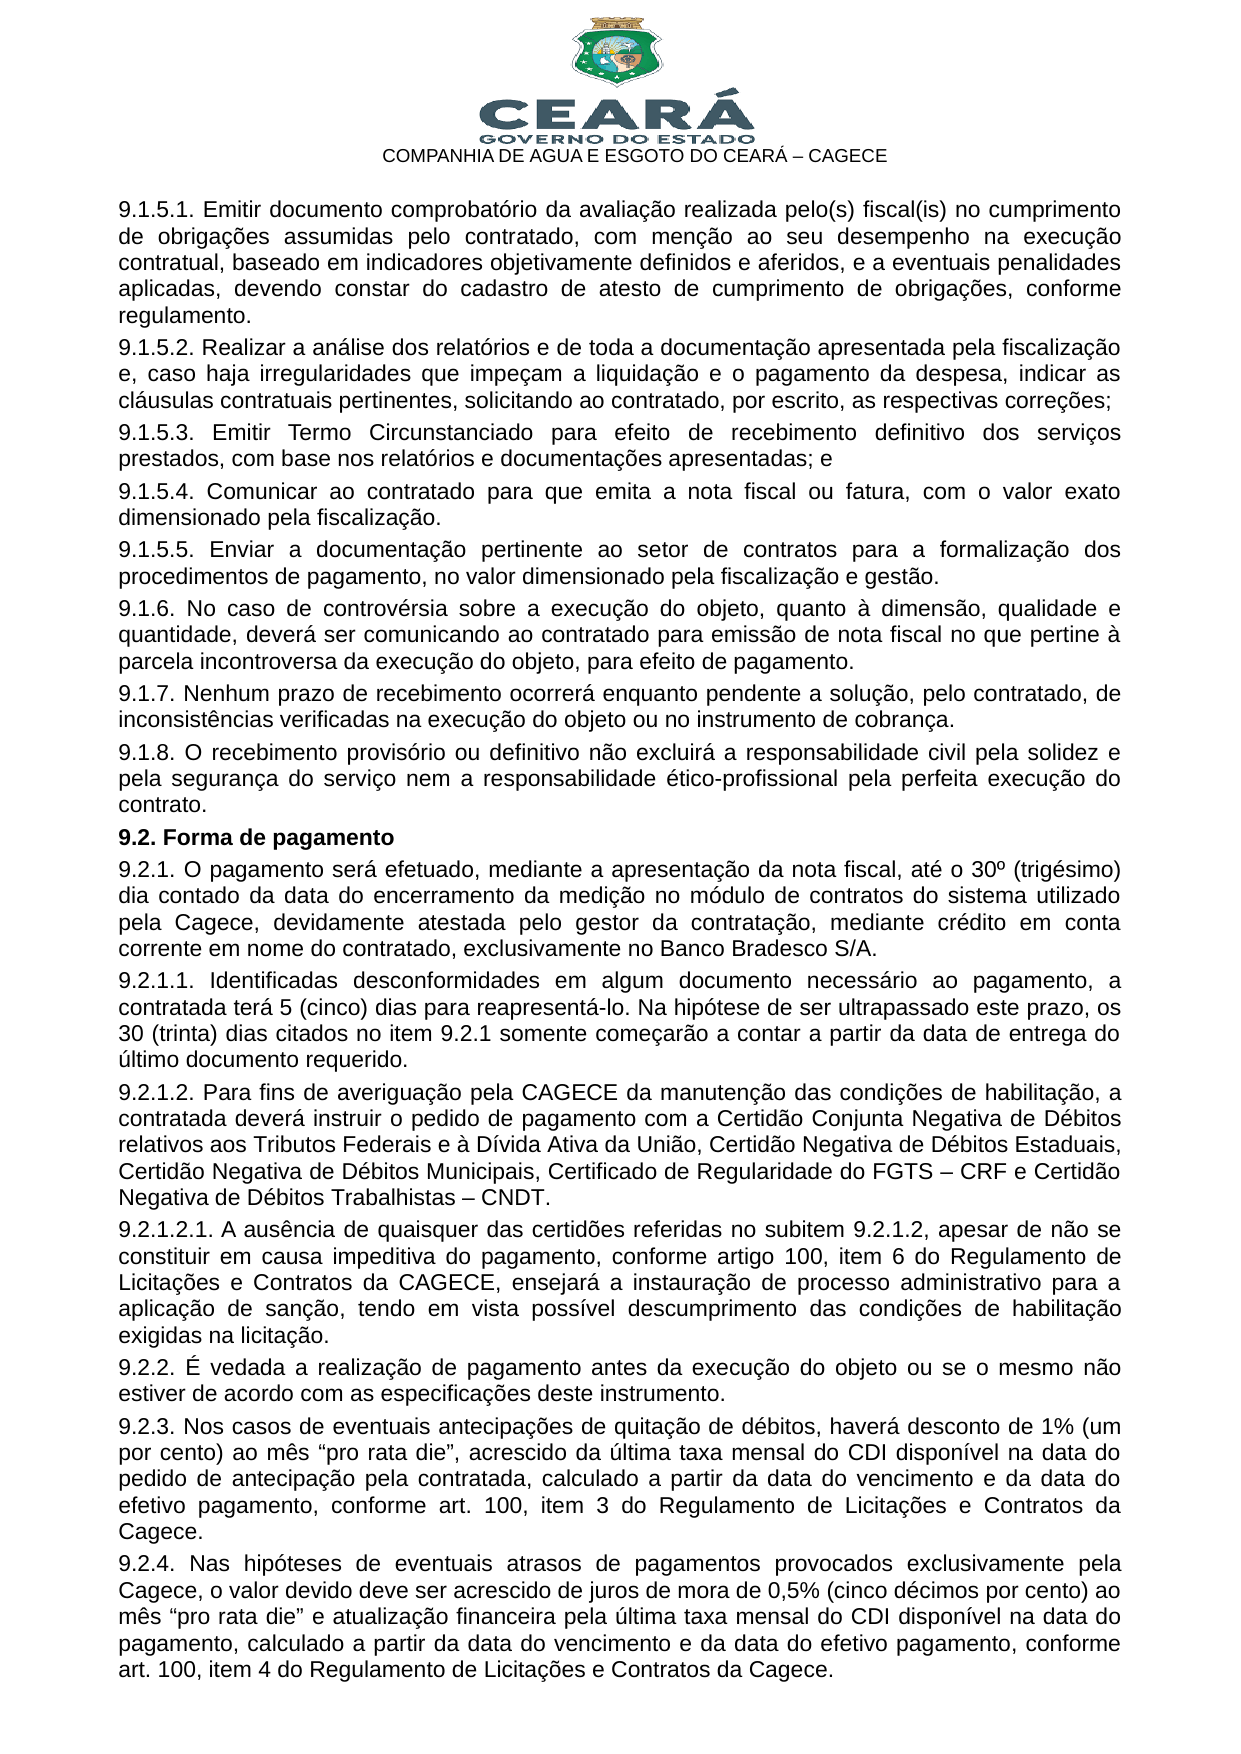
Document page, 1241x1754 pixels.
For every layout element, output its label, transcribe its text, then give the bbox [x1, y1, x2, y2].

picture [453, 12, 782, 148]
text 9.2. Forma de pagamento [118, 824, 1122, 850]
text 9.2.1.1. Identificadas desconformidades em algum documento necessário ao pagamento, a contratada terá 5 (cinco) dias para reapresentá-lo. Na hipótese de ser ultrapassado este prazo, os 30 (trinta) dias citados no item 9.2.1 somente começarão a contar a partir da data de entrega do último documento requerido. [118, 967, 1122, 1073]
text 9.2.4. Nas hipóteses de eventuais atrasos de pagamentos provocados exclusivamente pela Cagece, o valor devido deve ser acrescido de juros de mora de 0,5% (cinco décimos por cento) ao mês “pro rata die” e atualização financeira pela última taxa mensal do CDI disponível na data do pagamento, calculado a partir da data do vencimento e da data do efetivo pagamento, conforme art. 100, item 4 do Regulamento de Licitações e Contratos da Cagece. [118, 1550, 1122, 1682]
text 9.1.5.5. Enviar a documentação pertinente ao setor de contratos para a formalização dos procedimentos de pagamento, no valor dimensionado pela fiscalização e gestão. [118, 536, 1122, 589]
text 9.1.5.3. Emitir Termo Circunstanciado para efeito de recebimento definitivo dos serviços prestados, com base nos relatórios e documentações apresentadas; e [118, 419, 1122, 472]
text 9.1.5.4. Comunicar ao contratado para que emita a nota fiscal ou fatura, com o valor exato dimensionado pela fiscalização. [118, 478, 1122, 530]
text 9.2.1.2. Para fins de averiguação pela CAGECE da manutenção das condições de habilitação, a contratada deverá instruir o pedido de pagamento com a Certidão Conjunta Negativa de Débitos relativos aos Tributos Federais e à Dívida Ativa da União, Certidão Negativa de Débitos Estaduais, Certidão Negativa de Débitos Municipais, Certificado de Regularidade do FGTS – CRF e Certidão Negativa de Débitos Trabalhistas – CNDT. [118, 1079, 1122, 1210]
text 9.1.8. O recebimento provisório ou definitivo não excluirá a responsabilidade civil pela solidez e pela segurança do serviço nem a responsabilidade ético-profissional pela perfeita execução do contrato. [118, 739, 1122, 818]
text 9.1.5.2. Realizar a análise dos relatórios e de toda a documentação apresentada pela fiscalização e, caso haja irregularidades que impeçam a liquidação e o pagamento da despesa, indicar as cláusulas contratuais pertinentes, solicitando ao contratado, por escrito, as respectivas correções; [118, 334, 1122, 413]
text 9.1.5.1. Emitir documento comprobatório da avaliação realizada pelo(s) fiscal(is) no cumprimento de obrigações assumidas pelo contratado, com menção ao seu desempenho na execução contratual, baseado em indicadores objetivamente definidos e aferidos, e a eventuais penalidades aplicadas, devendo constar do cadastro de atesto de cumprimento de obrigações, conforme regulamento. [118, 196, 1122, 328]
text 9.2.3. Nos casos de eventuais antecipações de quitação de débitos, haverá desconto de 1% (um por cento) ao mês “pro rata die”, acrescido da última taxa mensal do CDI disponível na data do pedido de antecipação pela contratada, calculado a partir da data do vencimento e da data do efetivo pagamento, conforme art. 100, item 3 do Regulamento de Licitações e Contratos da Cagece. [118, 1413, 1122, 1544]
text 9.2.1. O pagamento será efetuado, mediante a apresentação da nota fiscal, até o 30º (trigésimo) dia contado da data do encerramento da medição no módulo de contratos do sistema utilizado pela Cagece, devidamente atestada pelo gestor da contratação, mediante crédito em conta corrente em nome do contratado, exclusivamente no Banco Bradesco S/A. [118, 856, 1122, 961]
text 9.1.6. No caso de controvérsia sobre a execução do objeto, quanto à dimensão, qualidade e quantidade, deverá ser comunicando ao contratado para emissão de nota fiscal no que pertine à parcela incontroversa da execução do objeto, para efeito de pagamento. [118, 595, 1122, 674]
text 9.2.2. É vedada a realização de pagamento antes da execução do objeto ou se o mesmo não estiver de acordo com as especificações deste instrumento. [118, 1354, 1122, 1407]
text 9.1.7. Nenhum prazo de recebimento ocorrerá enquanto pendente a solução, pelo contratado, de inconsistências verificadas na execução do objeto ou no instrumento de cobrança. [118, 680, 1122, 733]
text 9.2.1.2.1. A ausência de quaisquer das certidões referidas no subitem 9.2.1.2, apesar de não se constituir em causa impeditiva do pagamento, conforme artigo 100, item 6 do Regulamento de Licitações e Contratos da CAGECE, ensejará a instauração de processo administrativo para a aplicação de sanção, tendo em vista possível descumprimento das condições de habilitação exigidas na licitação. [118, 1216, 1122, 1348]
